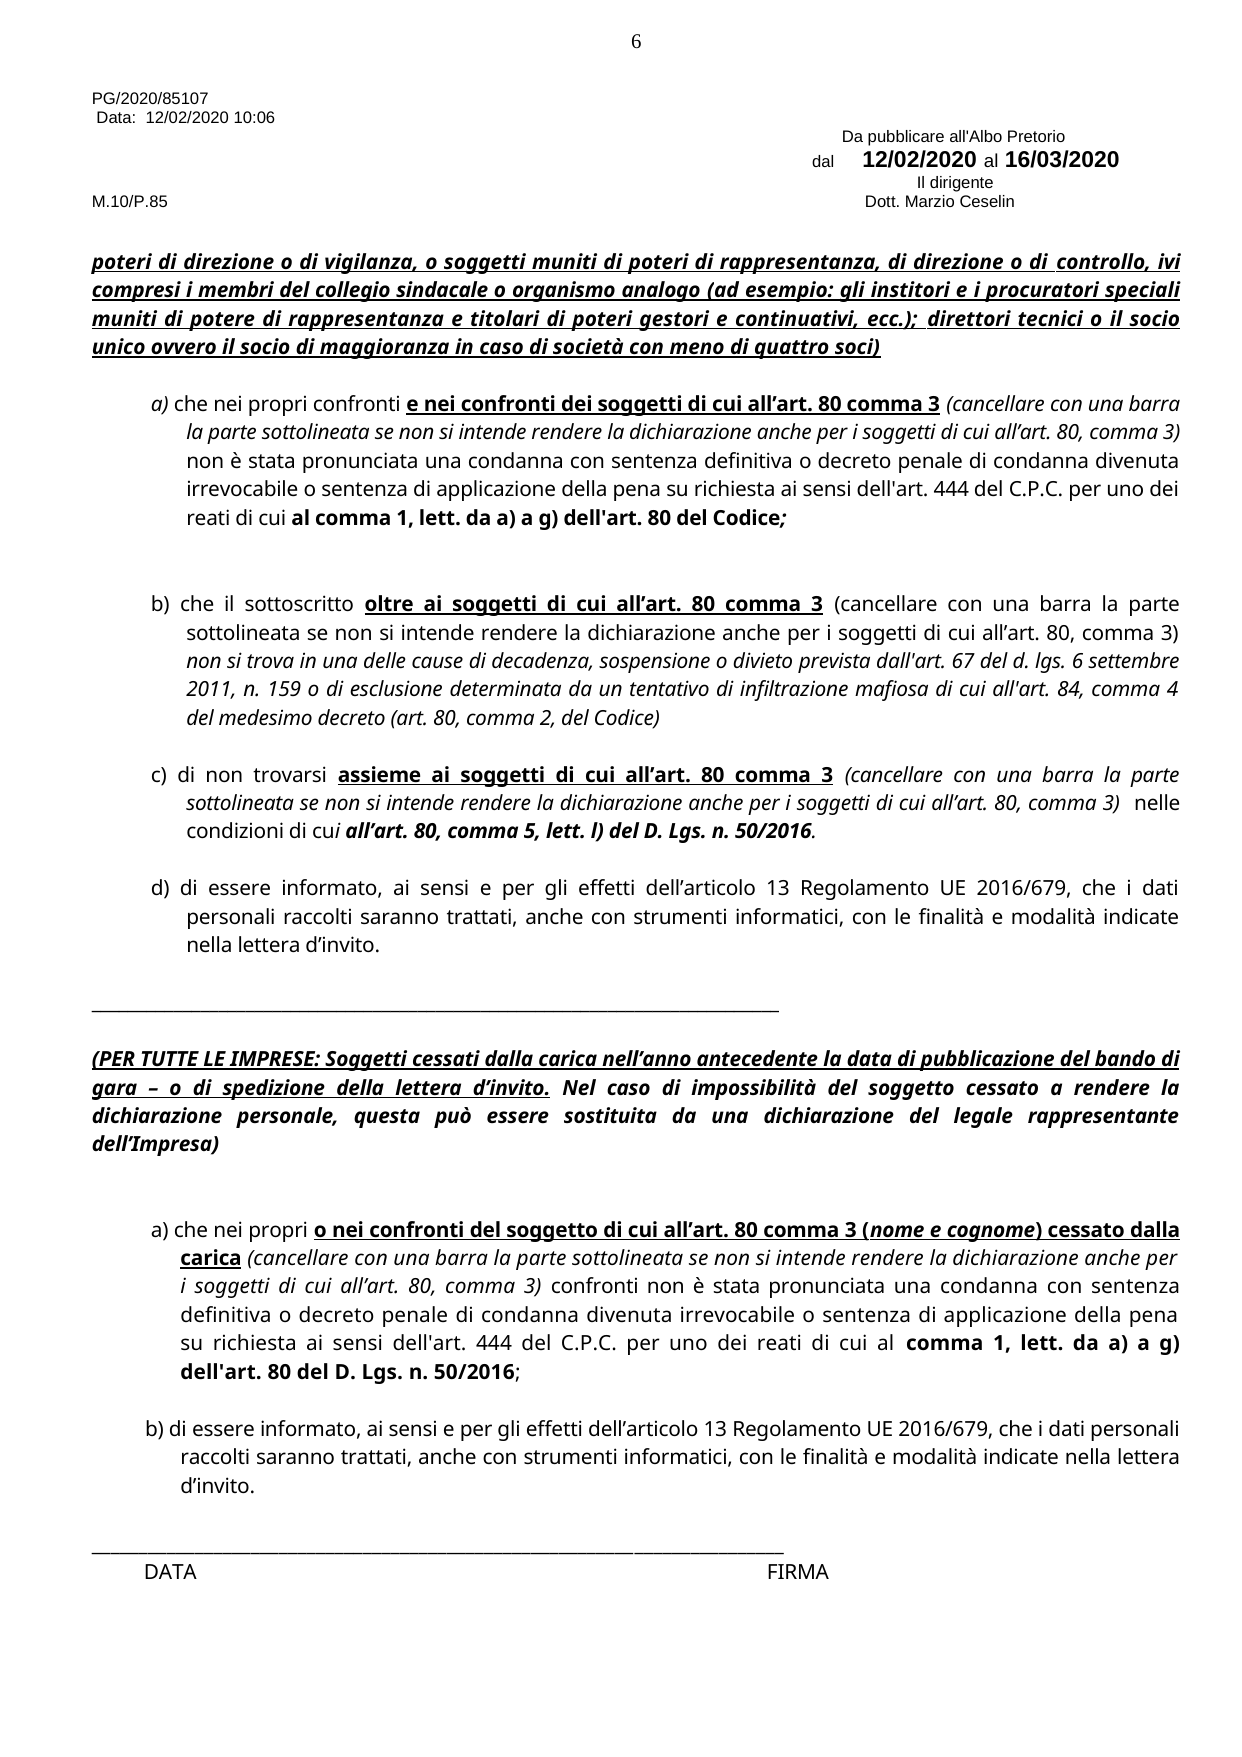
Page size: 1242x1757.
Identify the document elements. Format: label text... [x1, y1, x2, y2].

text d) di essere informato, ai sensi e per gli effetti dell’articolo 13 Regolamento UE 2016/679, che i dati personali raccolti saranno trattati, anche con strumenti informatici, con le finalità e modalità indicate nella lettera d’invito. [151, 873, 1180, 959]
text DATA FIRMA [92, 1557, 1180, 1586]
text b) che il sottoscritto oltre ai soggetti di cui all’art. 80 comma 3 (cancellare con una barra la parte sottolineata se non si intende rendere la dichiarazione anche per i soggetti di cui all’art. 80, comma 3) non si trova in una delle cause di decadenza, sospensione o divieto prevista dall'art. 67 del d. lgs. 6 settembre 2011, n. 159 o di esclusione determinata da un tentativo di infiltrazione mafiosa di cui all'art. 84, comma 4 del medesimo decreto (art. 80, comma 2, del Codice) [151, 589, 1180, 731]
text muniti di potere di rappresentanza e titolari di poteri gestori e continuativi, ecc.); direttori tecnici o il socio unico ovvero il socio di maggioranza in caso di società con meno di quattro soci) [92, 301, 1180, 361]
text poteri di direzione o di vigilanza, o soggetti muniti di poteri di rappresentanza, di direzione o di controllo, ivi compresi i membri del collegio sindacale o organismo analogo (ad esempio: gli institori e i procuratori speciali [92, 247, 1180, 299]
text a) che nei propri confronti e nei confronti dei soggetti di cui all’art. 80 comma 3 (cancellare con una barra la parte sottolineata se non si intende rendere la dichiarazione anche per i soggetti di cui all’art. 80, comma 3) non è stata pronunciata una condanna con sentenza definitiva o decreto penale di condanna divenuta irrevocabile o sentenza di applicazione della pena su richiesta ai sensi dell'art. 444 del C.P.C. per uno dei reati di cui al comma 1, lett. da a) a g) dell'art. 80 del Codice; [151, 389, 1180, 531]
text ____________________________________________________________________________ [92, 987, 1180, 1016]
text (PER TUTTE LE IMPRESE: Soggetti cessati dalla carica nell’anno antecedente la data di pubblicazione del bando di gara – o di spedizione della lettera d’invito. Nel caso di impossibilità del soggetto cessato a rendere la dichiarazione personale, questa può essere sostituita da una dichiarazione del legale rappresentante dell’Impresa) [92, 1044, 1180, 1158]
text __________________________________________________________________________ [92, 1529, 1174, 1557]
text c) di non trovarsi assieme ai soggetti di cui all’art. 80 comma 3 (cancellare con una barra la parte sottolineata se non si intende rendere la dichiarazione anche per i soggetti di cui all’art. 80, comma 3) nelle condizioni di cui all’art. 80, comma 5, lett. l) del D. Lgs. n. 50/2016. [151, 760, 1180, 845]
text b) di essere informato, ai sensi e per gli effetti dell’articolo 13 Regolamento UE 2016/679, che i dati personali raccolti saranno trattati, anche con strumenti informatici, con le finalità e modalità indicate nella lettera d’invito. [145, 1414, 1180, 1499]
text a) che nei propri o nei confronti del soggetto di cui all’art. 80 comma 3 (nome e cognome) cessato dalla carica (cancellare con una barra la parte sottolineata se non si intende rendere la dichiarazione anche per i soggetti di cui all’art. 80, comma 3) confronti non è stata pronunciata una condanna con sentenza definitiva o decreto penale di condanna divenuta irrevocabile o sentenza di applicazione della pena su richiesta ai sensi dell'art. 444 del C.P.C. per uno dei reati di cui al comma 1, lett. da a) a g) dell'art. 80 del D. Lgs. n. 50/2016; [151, 1215, 1180, 1385]
